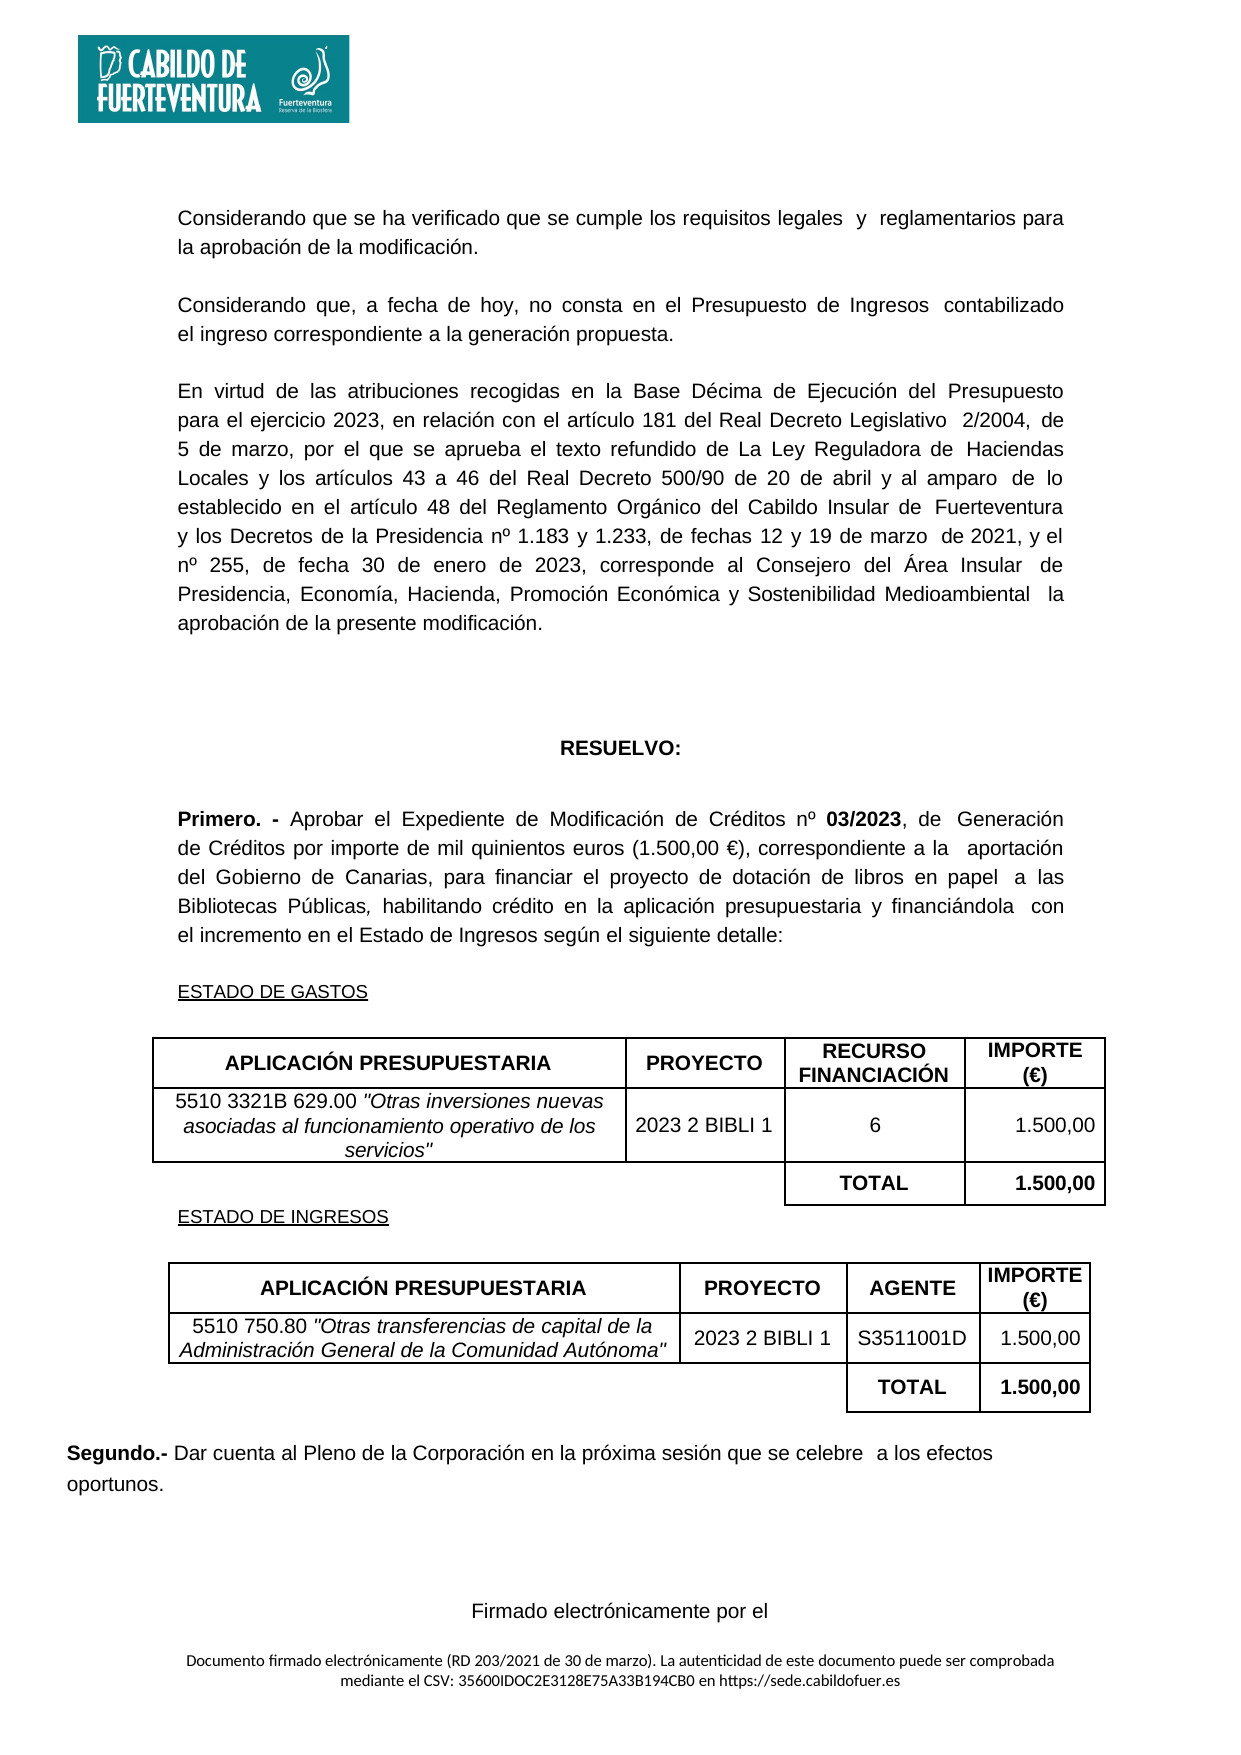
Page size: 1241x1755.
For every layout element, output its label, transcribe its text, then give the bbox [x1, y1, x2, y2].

text ESTADO DE GASTOS [177, 981, 1118, 1002]
table_header PROYECTO [681, 1264, 846, 1312]
table_header AGENTE [848, 1264, 979, 1312]
table_cell 2023 2 BIBLI 1 [627, 1089, 784, 1161]
text Primero. - Aprobar el Expediente de Modificación de Créditos nº 03/2023, de Generación de Créditos por importe de mil quinientos euros (1.500,00 €), correspondiente a la aportación del Gobierno de Canarias, para financiar el proyecto de dotación de libros en papel a las Bibliotecas Públicas, habilitando crédito en la aplicación presupuestaria y financiándola con el incremento en el Estado de Ingresos según el siguiente detalle: [177, 807, 1064, 947]
table_header PROYECTO [627, 1039, 784, 1087]
table_cell 1.500,00 [981, 1314, 1089, 1362]
table_cell TOTAL [848, 1364, 979, 1411]
text Segundo.- Dar cuenta al Pleno de la Corporación en la próxima sesión que se celebre a los efectos oportunos. [67, 1441, 1052, 1496]
table_cell [153, 1163, 784, 1204]
text Considerando que, a fecha de hoy, no consta en el Presupuesto de Ingresos contabilizado el ingreso correspondiente a la generación propuesta. [177, 293, 1064, 346]
table_cell [169, 1364, 846, 1411]
table_header APLICACIÓN PRESUPUESTARIA [154, 1039, 625, 1087]
table_header IMPORTE (€) [981, 1264, 1089, 1312]
text ESTADO DE INGRESOS [177, 1206, 1118, 1228]
text Firmado electrónicamente por el [471, 1599, 1118, 1623]
table_cell 5510 3321B 629.00 "Otras inversiones nuevas asociadas al funcionamiento operativo de los servicios" [154, 1089, 625, 1161]
text Considerando que se ha verificado que se cumple los requisitos legales y reglamentarios para la aprobación de la modificación. [177, 206, 1064, 259]
table_cell TOTAL [786, 1163, 964, 1204]
table_cell S3511001D [848, 1314, 979, 1362]
text En virtud de las atribuciones recogidas en la Base Décima de Ejecución del Presupuesto para el ejercicio 2023, en relación con el artículo 181 del Real Decreto Legislativo 2/2004, de 5 de marzo, por el que se aprueba el texto refundido de La Ley Reguladora de Haciendas Locales y los artículos 43 a 46 del Real Decreto 500/90 de 20 de abril y al amparo de lo establecido en el artículo 48 del Reglamento Orgánico del Cabildo Insular de Fuerteventura y los Decretos de la Presidencia nº 1.183 y 1.233, de fechas 12 y 19 de marzo de 2021, y el nº 255, de fecha 30 de enero de 2023, corresponde al Consejero del Área Insular de Presidencia, Economía, Hacienda, Promoción Económica y Sostenibilidad Medioambiental la aprobación de la presente modificación. [177, 379, 1064, 635]
table_header APLICACIÓN PRESUPUESTARIA [170, 1264, 679, 1312]
table_cell 5510 750.80 "Otras transferencias de capital de la Administración General de la Comunidad Autónoma" [170, 1314, 679, 1362]
table_cell 1.500,00 [966, 1163, 1104, 1204]
table_cell 2023 2 BIBLI 1 [681, 1314, 846, 1362]
table_cell 1.500,00 [966, 1089, 1104, 1161]
table_header RECURSO FINANCIACIÓN [786, 1039, 964, 1087]
table_cell 6 [786, 1089, 964, 1161]
table_cell 1.500,00 [981, 1364, 1089, 1411]
table_header IMPORTE (€) [966, 1039, 1104, 1087]
subtitle RESUELVO: [123, 735, 1118, 759]
